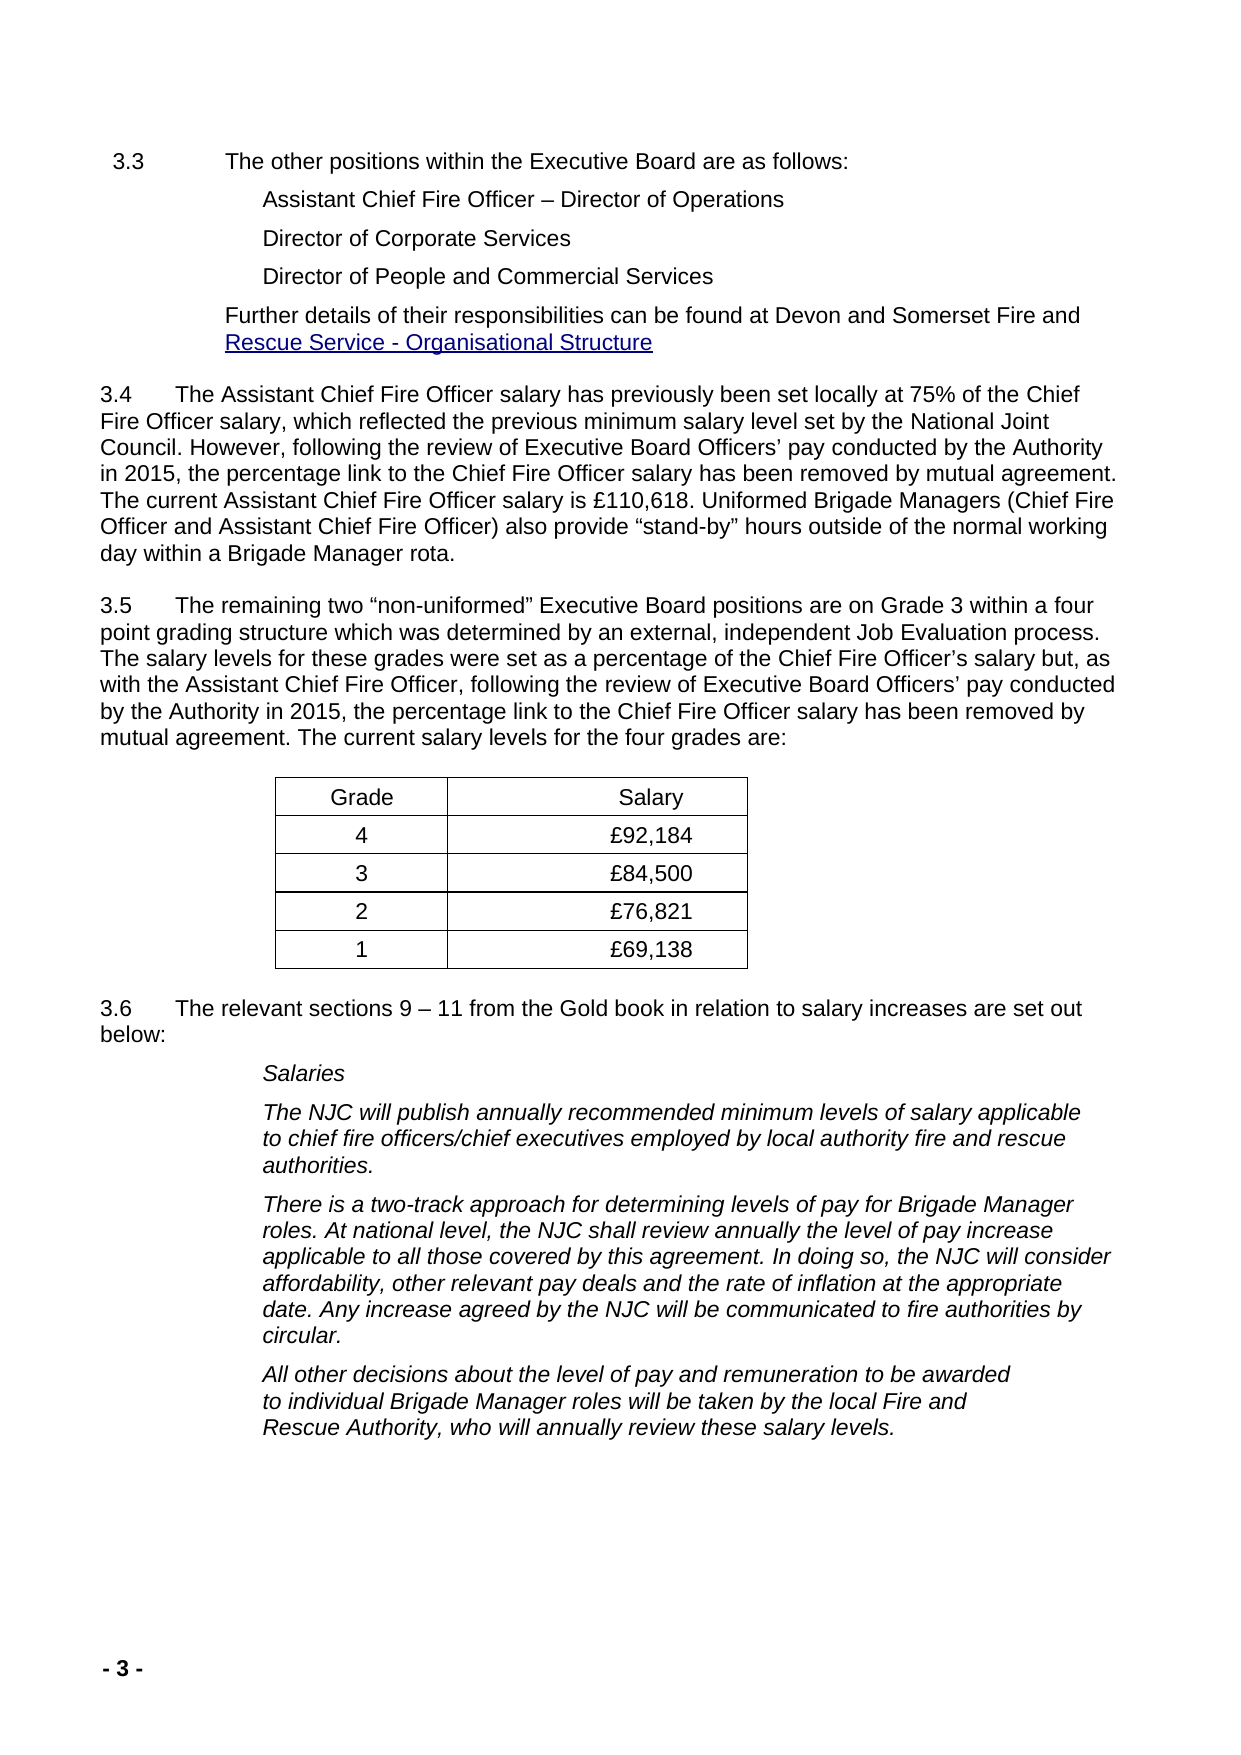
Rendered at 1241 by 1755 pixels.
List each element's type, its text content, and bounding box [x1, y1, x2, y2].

text There is a two-track approach for determining levels of pay for Brigade Manager roles. At national level, the NJC shall review annually the level of pay increase applicable to all those covered by this agreement. In doing so, the NJC will consider affordability, other relevant pay deals and the rate of inflation at the appropriate date. Any increase agreed by the NJC will be communicated to fire authorities by circular. [262, 1191, 1122, 1349]
table_cell 2 [276, 893, 447, 929]
table_cell 1 [276, 931, 447, 968]
text Further details of their responsibilities can be found at Devon and Somerset Fire and Rescue Service - Organisational Structure [224, 302, 1083, 355]
text Director of People and Commercial Services [262, 264, 1141, 289]
table_cell 3 [276, 854, 447, 891]
table_cell £76,821 [448, 893, 747, 929]
list The other positions within the Executive Board are as follows: Assistant Chief Fire Officer – Director of Operations Director of Corporate Services [112, 148, 850, 251]
table_header Grade [276, 778, 447, 815]
table_cell £84,500 [448, 854, 747, 891]
list The remaining two “non-uniformed” Executive Board positions are on Grade 3 within a four point grading structure which was determined by an external, independent Job Evaluation process. The salary levels for these grades were set as a percentage of the Chief Fire Officer’s salary but, as with the Assistant Chief Fire Officer, following the review of Executive Board Officers’ pay conducted by the Authority in 2015, the percentage link to the Chief Fire Officer salary has been removed by mutual agreement. The current salary levels for the four grades are: [100, 592, 1116, 750]
table_header Salary [448, 778, 747, 815]
table_cell 4 [276, 816, 447, 853]
text Salaries [262, 1060, 1141, 1087]
text The NJC will publish annually recommended minimum levels of salary applicable to chief fire officers/chief executives employed by local authority fire and rescue authorities. [262, 1099, 1109, 1178]
table_cell £92,184 [448, 816, 747, 853]
table_cell £69,138 [448, 931, 747, 968]
list The relevant sections 9 – 11 from the Gold book in relation to salary increases are set out below: [100, 995, 1094, 1048]
list The Assistant Chief Fire Officer salary has previously been set locally at 75% of the Chief Fire Officer salary, which reflected the previous minimum salary level set by the National Joint Council. However, following the review of Executive Board Officers’ pay conducted by the Authority in 2015, the percentage link to the Chief Fire Officer salary has been removed by mutual agreement. The current Assistant Chief Fire Officer salary is £110,618. Uniformed Brigade Managers (Chief Fire Officer and Assistant Chief Fire Officer) also provide “stand-by” hours outside of the normal working day within a Brigade Manager rota. [100, 381, 1122, 566]
text All other decisions about the level of pay and remuneration to be awarded to individual Brigade Manager roles will be taken by the local Fire and Rescue Authority, who will annually review these salary levels. [262, 1361, 1038, 1440]
